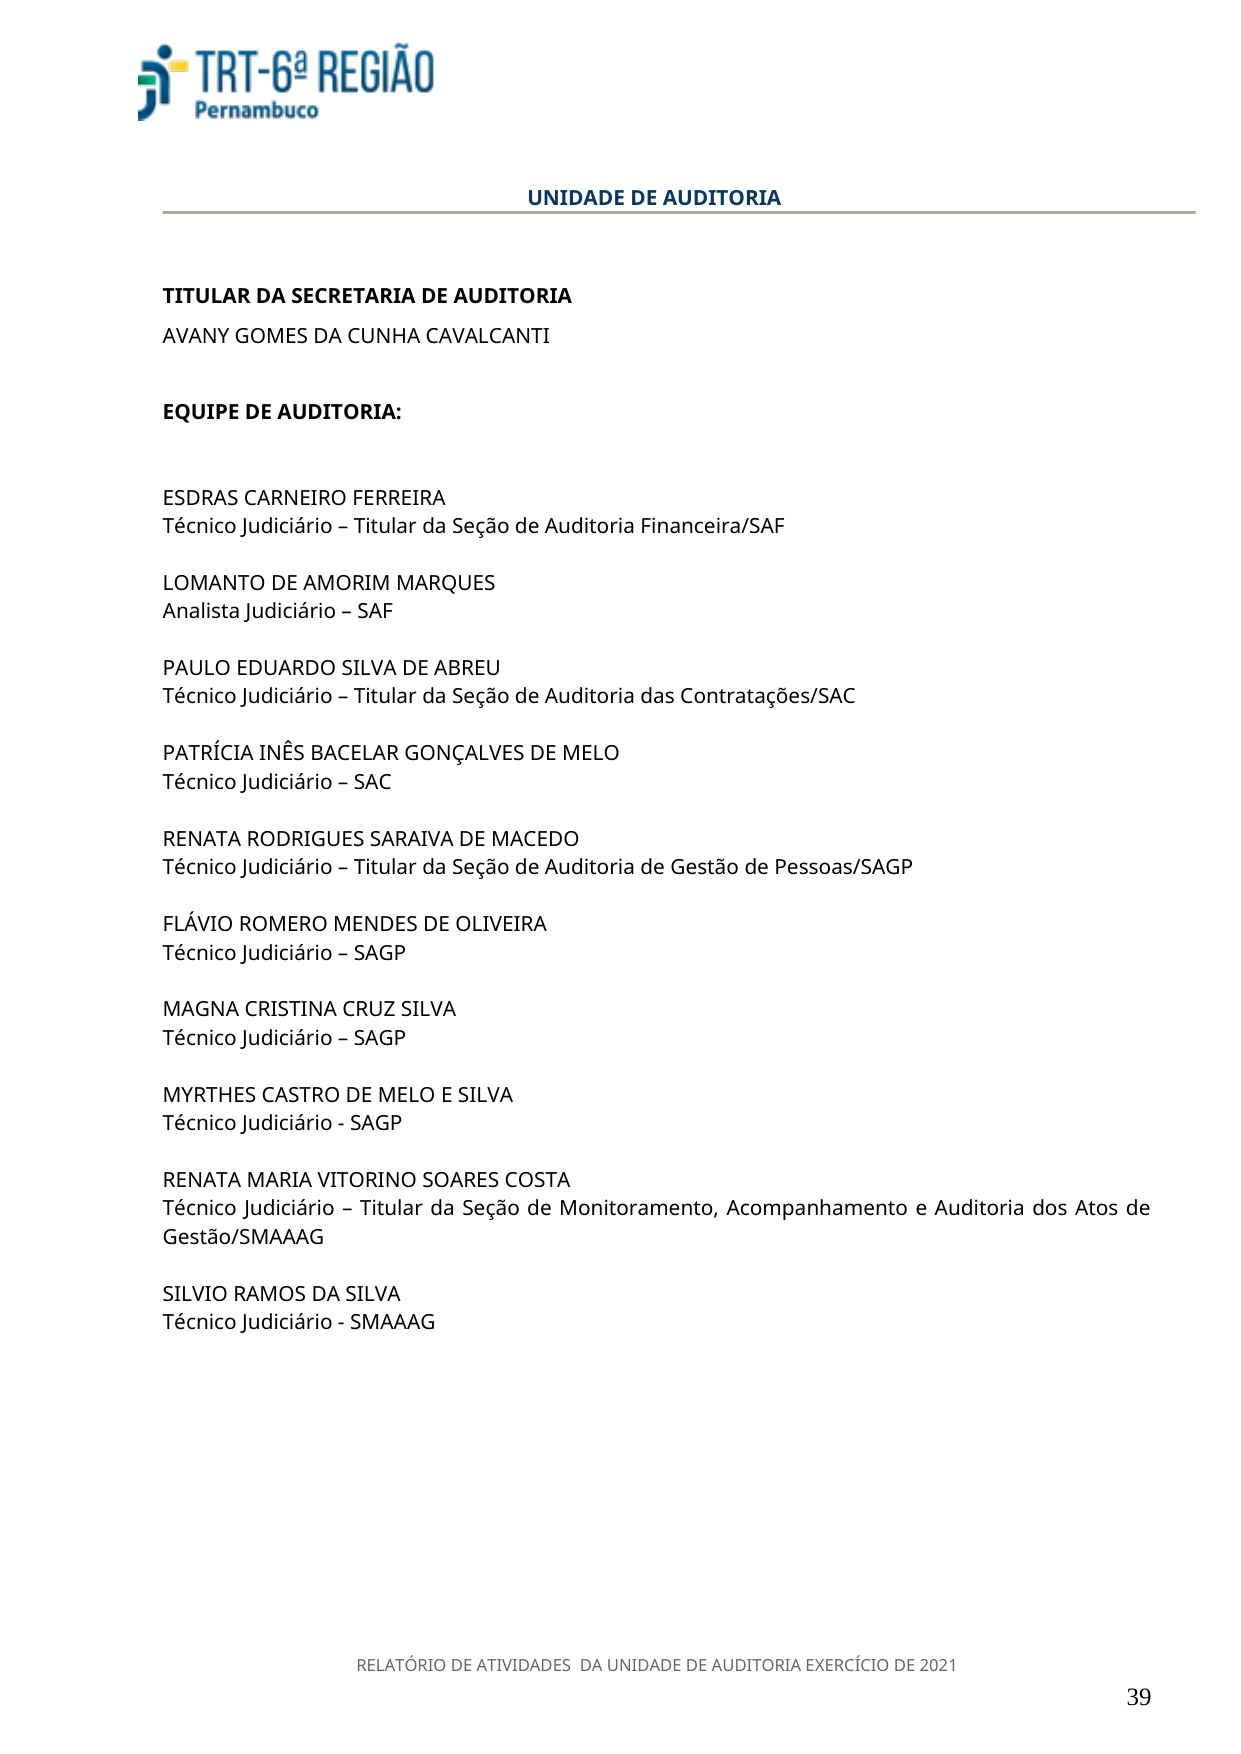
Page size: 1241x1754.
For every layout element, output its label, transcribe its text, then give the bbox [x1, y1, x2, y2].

text Técnico Judiciário – Titular da Seção de Auditoria de Gestão de Pessoas/SAGP [162, 852, 1151, 881]
text UNIDADE DE AUDITORIA [162, 183, 1151, 211]
text Técnico Judiciário – SAGP [162, 938, 1151, 966]
text FLÁVIO ROMERO MENDES DE OLIVEIRA [162, 909, 1151, 938]
text LOMANTO DE AMORIM MARQUES [162, 568, 1151, 596]
text MYRTHES CASTRO DE MELO E SILVA [162, 1080, 1151, 1108]
text Técnico Judiciário – Titular da Seção de Monitoramento, Acompanhamento e Auditoria dos Atos de Gestão/SMAAAG [162, 1193, 1151, 1250]
text PAULO EDUARDO SILVA DE ABREU [162, 653, 1151, 682]
text Técnico Judiciário – SAGP [162, 1023, 1151, 1051]
text RENATA RODRIGUES SARAIVA DE MACEDO [162, 824, 1151, 852]
text EQUIPE DE AUDITORIA: [162, 397, 1151, 426]
text Técnico Judiciário – Titular da Seção de Auditoria Financeira/SAF [162, 511, 1151, 539]
text Técnico Judiciário – Titular da Seção de Auditoria das Contratações/SAC [162, 682, 1151, 710]
text RENATA MARIA VITORINO SOARES COSTA [162, 1165, 1151, 1193]
text TITULAR DA SECRETARIA DE AUDITORIA [162, 281, 1151, 309]
text PATRÍCIA INÊS BACELAR GONÇALVES DE MELO [162, 738, 1151, 767]
text Técnico Judiciário – SAC [162, 767, 1151, 795]
text MAGNA CRISTINA CRUZ SILVA [162, 994, 1151, 1023]
text Técnico Judiciário - SAGP [162, 1108, 1151, 1137]
text AVANY GOMES DA CUNHA CAVALCANTI [162, 322, 1151, 350]
text Técnico Judiciário - SMAAAG [162, 1307, 1151, 1336]
text Analista Judiciário – SAF [162, 596, 1151, 625]
text ESDRAS CARNEIRO FERREIRA [162, 483, 1151, 511]
text SILVIO RAMOS DA SILVA [162, 1279, 1151, 1307]
picture [138, 39, 434, 121]
